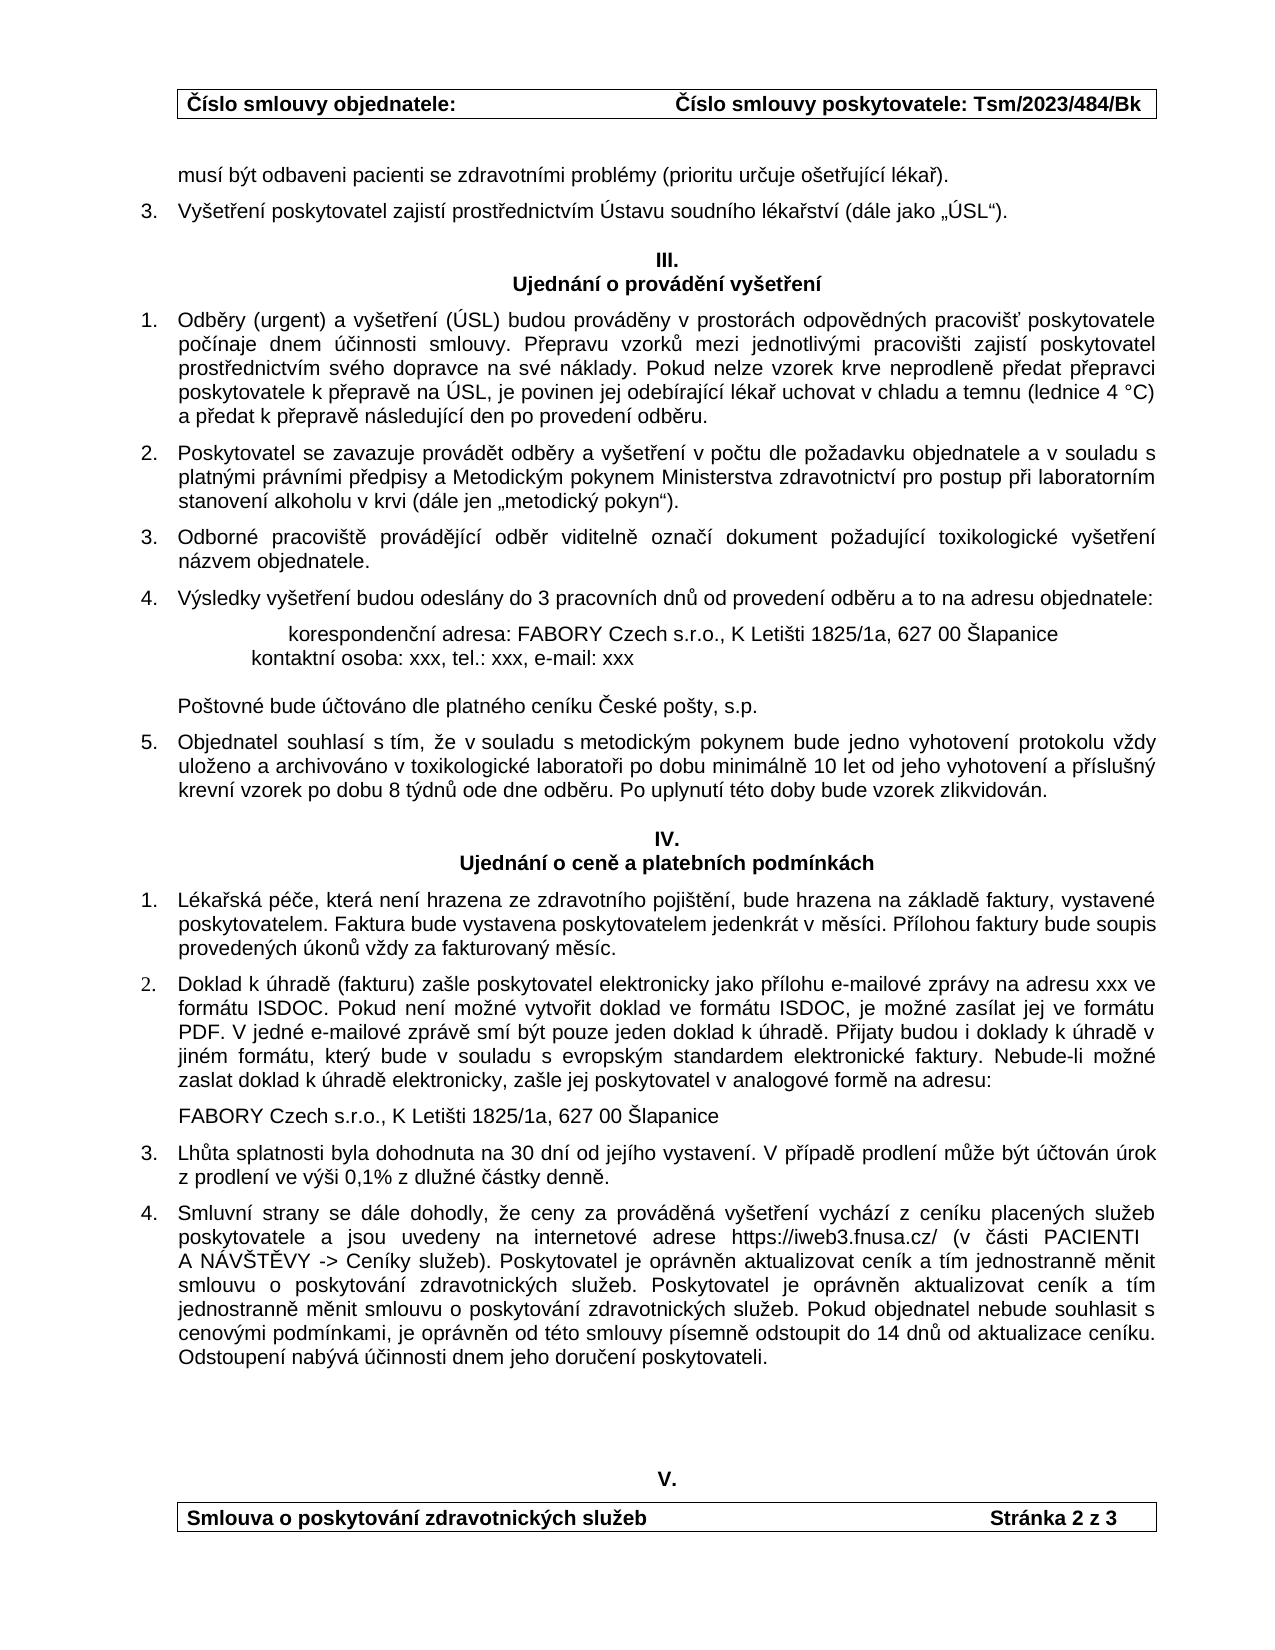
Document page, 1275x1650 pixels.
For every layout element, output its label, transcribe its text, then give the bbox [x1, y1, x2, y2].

text V. [177, 1467, 1157, 1491]
text Poštovné bude účtováno dle platného ceníku České pošty, s.p. [141, 694, 1157, 718]
list Lhůta splatnosti byla dohodnuta na 30 dní od jejího vystavení. V případě prodlení může být účtován úrok z prodlení ve výši 0,1% z dlužné částky denně. [141, 1141, 1157, 1189]
list Vyšetření poskytovatel zajistí prostřednictvím Ústavu soudního lékařství (dále jako „ÚSL“). [141, 199, 1157, 223]
text FABORY Czech s.r.o., K Letišti 1825/1a, 627 00 Šlapanice [178, 1104, 1157, 1128]
list Smluvní strany se dále dohodly, že ceny za prováděná vyšetření vychází z ceníku placených služeb poskytovatele a jsou uvedeny na internetové adrese https://iweb3.fnusa.cz/ (v části PACIENTI A NÁVŠTĚVY -> Ceníky služeb). Poskytovatel je oprávněn aktualizovat ceník a tím jednostranně měnit smlouvu o poskytování zdravotnických služeb. Poskytovatel je oprávněn aktualizovat ceník a tím jednostranně měnit smlouvu o poskytování zdravotnických služeb. Pokud objednatel nebude souhlasit s cenovými podmínkami, je oprávněn od této smlouvy písemně odstoupit do 14 dnů od aktualizace ceníku. Odstoupení nabývá účinnosti dnem jeho doručení poskytovateli. [141, 1201, 1157, 1369]
list Lékařská péče, která není hrazena ze zdravotního pojištění, bude hrazena na základě faktury, vystavené poskytovatelem. Faktura bude vystavena poskytovatelem jedenkrát v měsíci. Přílohou faktury bude soupis provedených úkonů vždy za fakturovaný měsíc. [141, 887, 1157, 959]
list Poskytovatel se zavazuje provádět odběry a vyšetření v počtu dle požadavku objednatele a v souladu s platnými právními předpisy a Metodickým pokynem Ministerstva zdravotnictví pro postup při laboratorním stanovení alkoholu v krvi (dále jen „metodický pokyn“). [141, 441, 1157, 512]
list Odborné pracoviště provádějící odběr viditelně označí dokument požadující toxikologické vyšetření názvem objednatele. [141, 525, 1157, 573]
text IV. [177, 827, 1157, 851]
subtitle Ujednání o ceně a platebních podmínkách [177, 851, 1157, 875]
list Odběry (urgent) a vyšetření (ÚSL) budou prováděny v prostorách odpovědných pracovišť poskytovatele počínaje dnem účinnosti smlouvy. Přepravu vzorků mezi jednotlivými pracovišti zajistí poskytovatel prostřednictvím svého dopravce na své náklady. Pokud nelze vzorek krve neprodleně předat přepravci poskytovatele k přepravě na ÚSL, je povinen jej odebírající lékař uchovat v chladu a temnu (lednice 4 °C) a předat k přepravě následující den po provedení odběru. [141, 308, 1157, 428]
text kontaktní osoba: xxx, tel.: xxx, e-mail: xxx [177, 646, 1181, 670]
list musí být odbaveni pacienti se zdravotními problémy (prioritu určuje ošetřující lékař). [141, 162, 1157, 186]
list Doklad k úhradě (fakturu) zašle poskytovatel elektronicky jako přílohu e-mailové zprávy na adresu xxx ve formátu ISDOC. Pokud není možné vytvořit doklad ve formátu ISDOC, je možné zasílat jej ve formátu PDF. V jedné e-mailové zprávě smí být pouze jeden doklad k úhradě. Přijaty budou i doklady k úhradě v jiném formátu, který bude v souladu s evropským standardem elektronické faktury. Nebude-li možné zaslat doklad k úhradě elektronicky, zašle jej poskytovatel v analogové formě na adresu: [141, 972, 1157, 1092]
list Objednatel souhlasí s tím, že v souladu s metodickým pokynem bude jedno vyhotovení protokolu vždy uloženo a archivováno v toxikologické laboratoři po dobu minimálně 10 let od jeho vyhotovení a příslušný krevní vzorek po dobu 8 týdnů ode dne odběru. Po uplynutí této doby bude vzorek zlikvidován. [141, 730, 1157, 802]
list Výsledky vyšetření budou odeslány do 3 pracovních dnů od provedení odběru a to na adresu objednatele: [141, 585, 1157, 609]
subtitle Ujednání o provádění vyšetření [177, 272, 1157, 296]
text III. [177, 248, 1157, 272]
text korespondenční adresa: FABORY Czech s.r.o., K Letišti 1825/1a, 627 00 Šlapanice [141, 622, 1157, 646]
